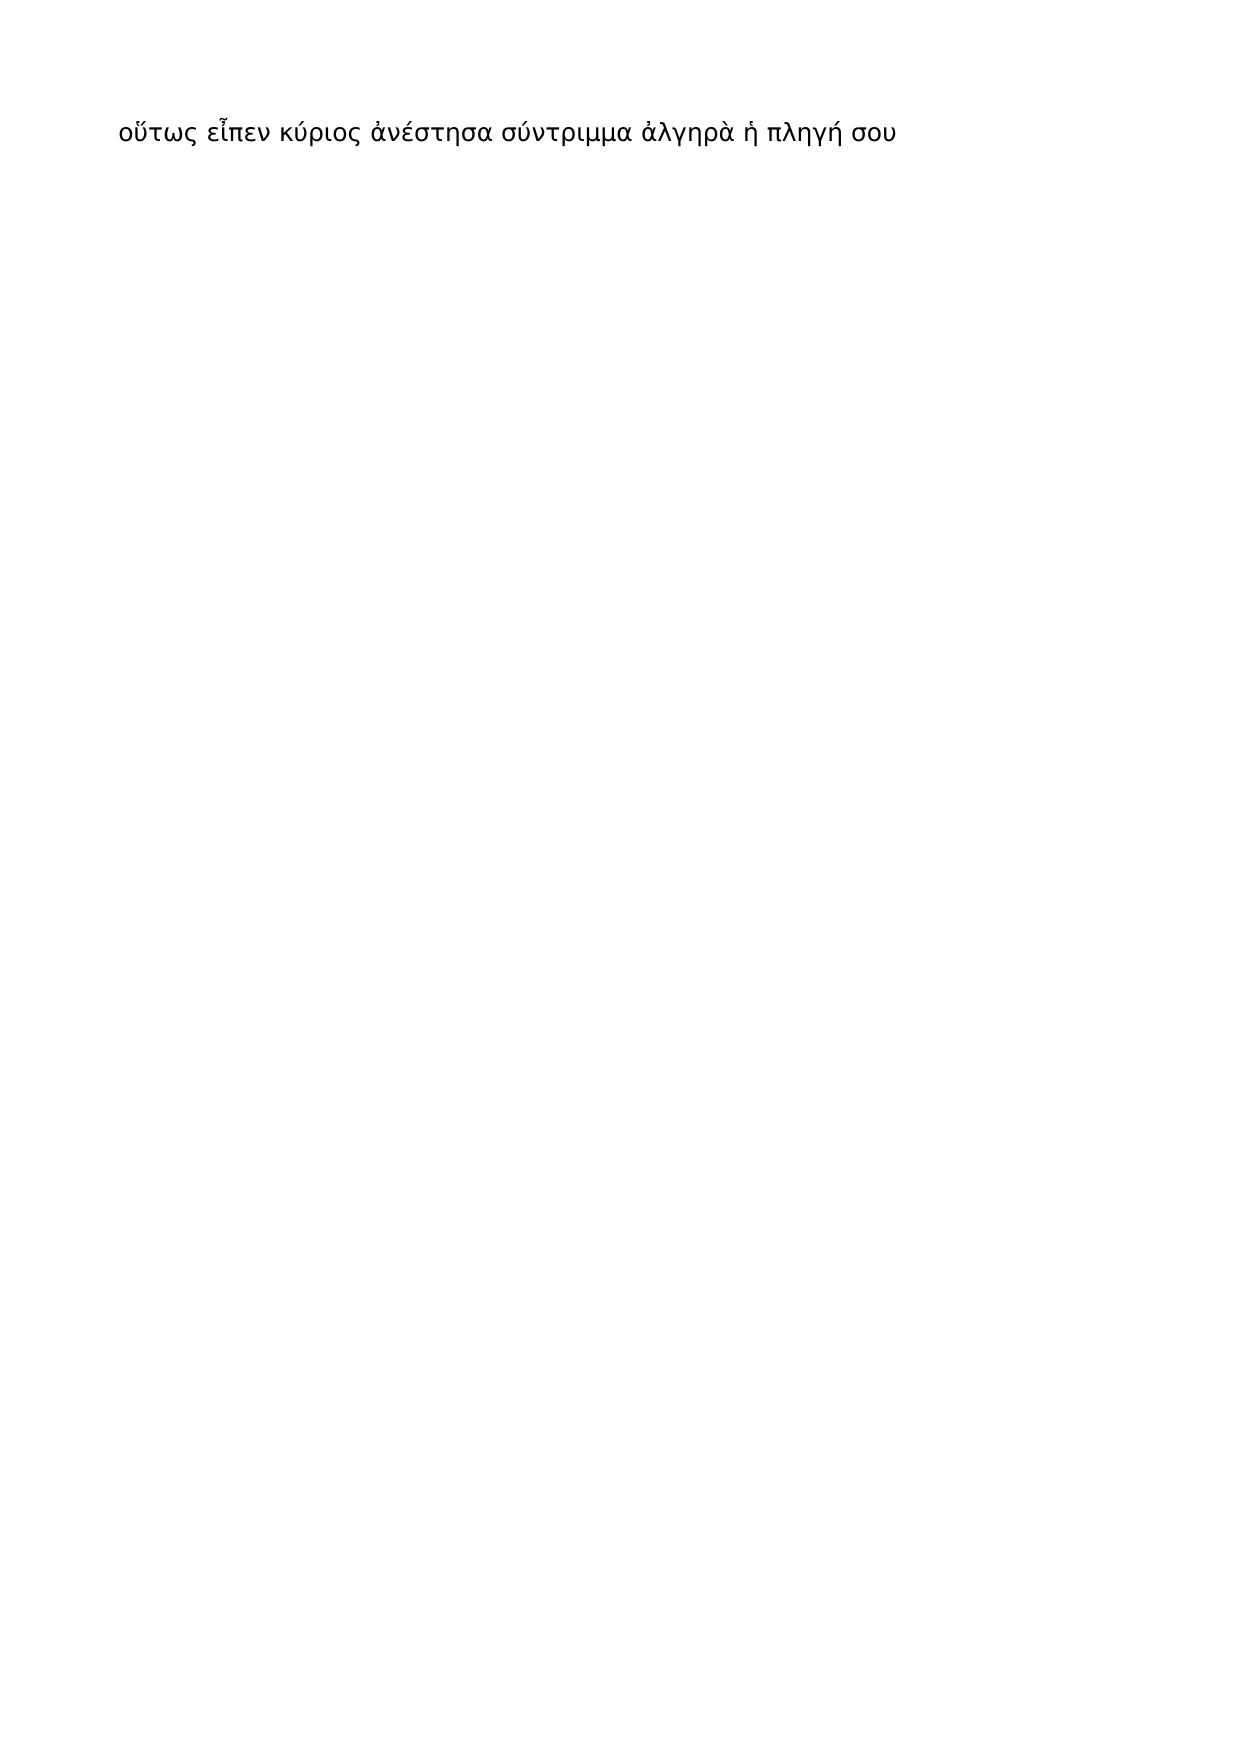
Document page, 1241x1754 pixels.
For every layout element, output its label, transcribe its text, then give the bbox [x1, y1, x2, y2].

text οὕτως εἶπεν κύριος ἀνέστησα σύντριμμα ἀλγηρὰ ἡ πληγή σου [118, 118, 1122, 147]
